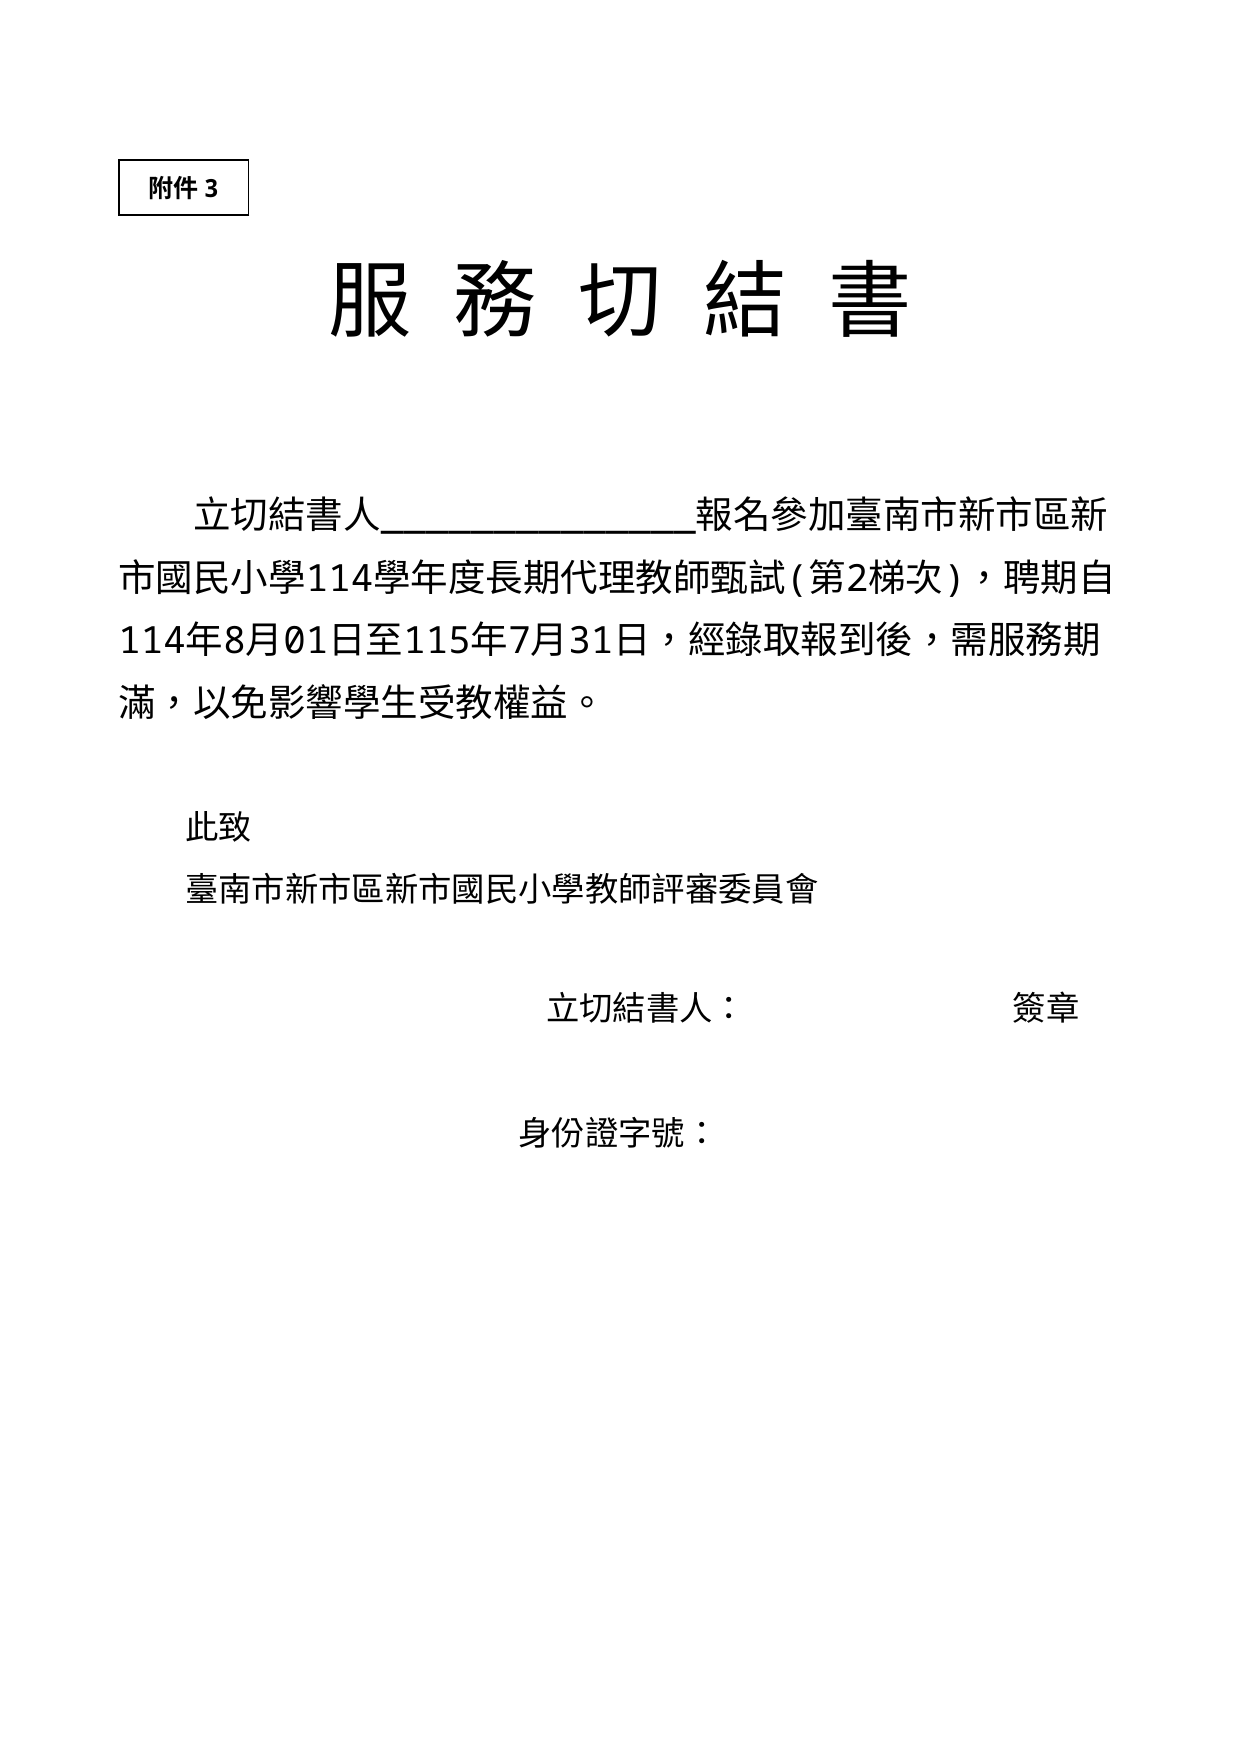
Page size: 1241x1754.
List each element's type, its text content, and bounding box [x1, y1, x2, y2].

text 立切結書人______________報名參加臺南市新市區新市國民小學114學年度長期代理教師甄試(第2梯次)，聘期自114年8月01日至115年7月31日，經錄取報到後，需服務期滿，以免影響學生受教權益。 [118, 471, 1122, 721]
text 臺南市新市區新市國民小學教師評審委員會 [118, 846, 1122, 908]
text 服 務 切 結 書 [118, 221, 1122, 346]
text 立切結書人： 簽章 [118, 971, 1122, 1033]
text 附件3 [135, 168, 233, 204]
text 此致 [118, 783, 1122, 846]
text 身份證字號： [118, 1096, 1122, 1158]
